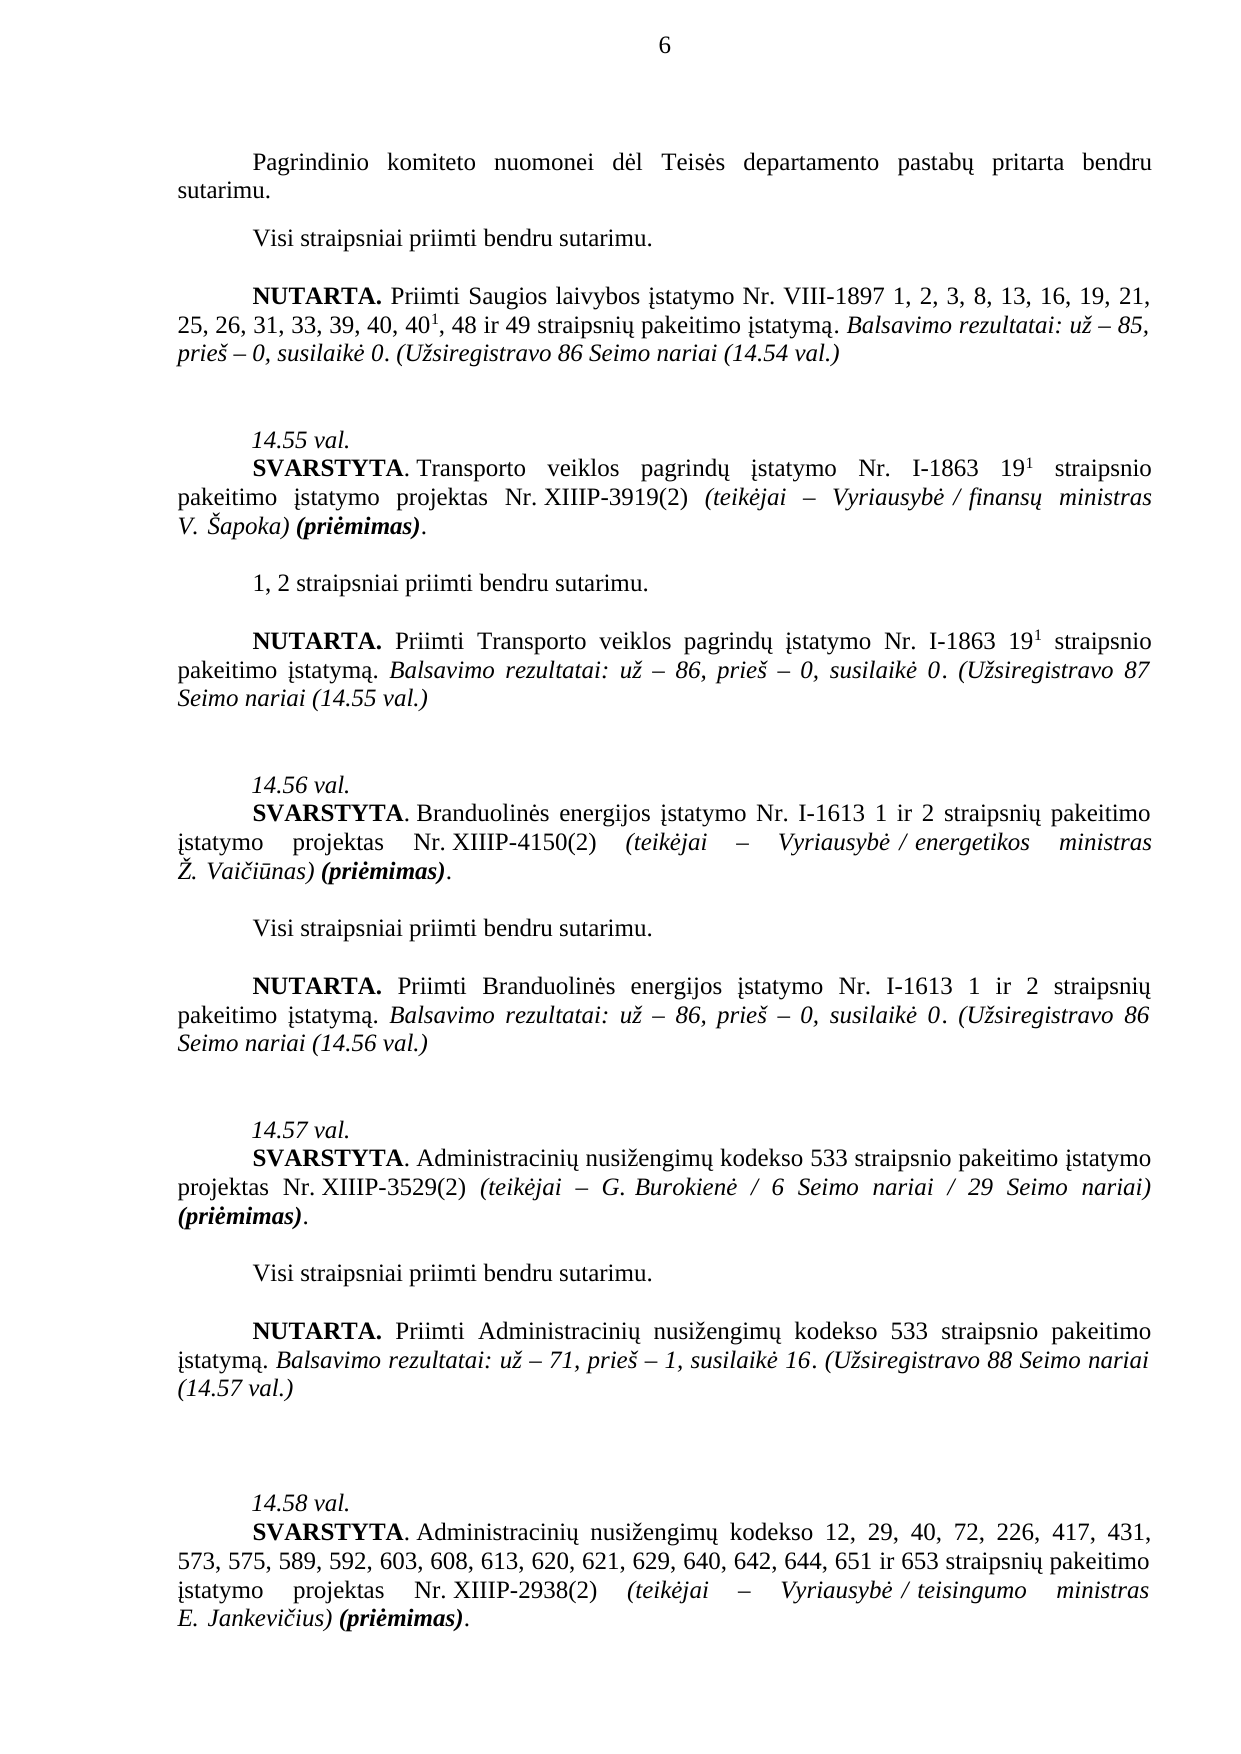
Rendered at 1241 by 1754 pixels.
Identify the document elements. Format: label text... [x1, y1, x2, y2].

text Pagrindinio komiteto nuomonei dėl Teisės departamento pastabų pritarta bendru sutarimu. [177, 147, 1152, 204]
text NUTARTA. Priimti Branduolinės energijos įstatymo Nr. I-1613 1 ir 2 straipsnių pakeitimo įstatymą. Balsavimo rezultatai: už – 86, prieš – 0, susilaikė 0. (Užsiregistravo 86 Seimo nariai (14.56 val.) [177, 971, 1152, 1057]
text Visi straipsniai priimti bendru sutarimu. [177, 913, 1152, 942]
text SVARSTYTA. Transporto veiklos pagrindų įstatymo Nr. I-1863 191 straipsnio pakeitimo įstatymo projektas Nr. XIIIP-3919(2) (teikėjai – Vyriausybė / finansų ministras V. Šapoka) (priėmimas). [177, 453, 1152, 540]
text NUTARTA. Priimti Transporto veiklos pagrindų įstatymo Nr. I-1863 191 straipsnio pakeitimo įstatymą. Balsavimo rezultatai: už – 86, prieš – 0, susilaikė 0. (Užsiregistravo 87 Seimo nariai (14.55 val.) [177, 626, 1152, 712]
text SVARSTYTA. Branduolinės energijos įstatymo Nr. I-1613 1 ir 2 straipsnių pakeitimo įstatymo projektas Nr. XIIIP-4150(2) (teikėjai – Vyriausybė / energetikos ministras Ž. Vaičiūnas) (priėmimas). [177, 798, 1152, 885]
text Visi straipsniai priimti bendru sutarimu. [177, 1258, 1152, 1287]
text 1, 2 straipsniai priimti bendru sutarimu. [177, 568, 1152, 597]
text NUTARTA. Priimti Administracinių nusižengimų kodekso 533 straipsnio pakeitimo įstatymą. Balsavimo rezultatai: už – 71, prieš – 1, susilaikė 16. (Užsiregistravo 88 Seimo nariai (14.57 val.) [177, 1316, 1152, 1402]
text SVARSTYTA. Administracinių nusižengimų kodekso 12, 29, 40, 72, 226, 417, 431, 573, 575, 589, 592, 603, 608, 613, 620, 621, 629, 640, 642, 644, 651 ir 653 straipsnių pakeitimo įstatymo projektas Nr. XIIIP-2938(2) (teikėjai – Vyriausybė / teisingumo ministras E. Jankevičius) (priėmimas). [177, 1517, 1152, 1632]
text SVARSTYTA. Administracinių nusižengimų kodekso 533 straipsnio pakeitimo įstatymo projektas Nr. XIIIP-3529(2) (teikėjai – G. Burokienė / 6 Seimo nariai / 29 Seimo nariai) (priėmimas). [177, 1143, 1152, 1230]
text 14.58 val. [177, 1488, 1152, 1517]
text 14.55 val. [177, 425, 1152, 453]
text 14.57 val. [177, 1115, 1152, 1143]
text 14.56 val. [177, 770, 1152, 798]
text Visi straipsniai priimti bendru sutarimu. [177, 223, 1152, 252]
text NUTARTA. Priimti Saugios laivybos įstatymo Nr. VIII-1897 1, 2, 3, 8, 13, 16, 19, 21, 25, 26, 31, 33, 39, 40, 401, 48 ir 49 straipsnių pakeitimo įstatymą. Balsavimo rezultatai: už – 85, prieš – 0, susilaikė 0. (Užsiregistravo 86 Seimo nariai (14.54 val.) [177, 281, 1152, 367]
